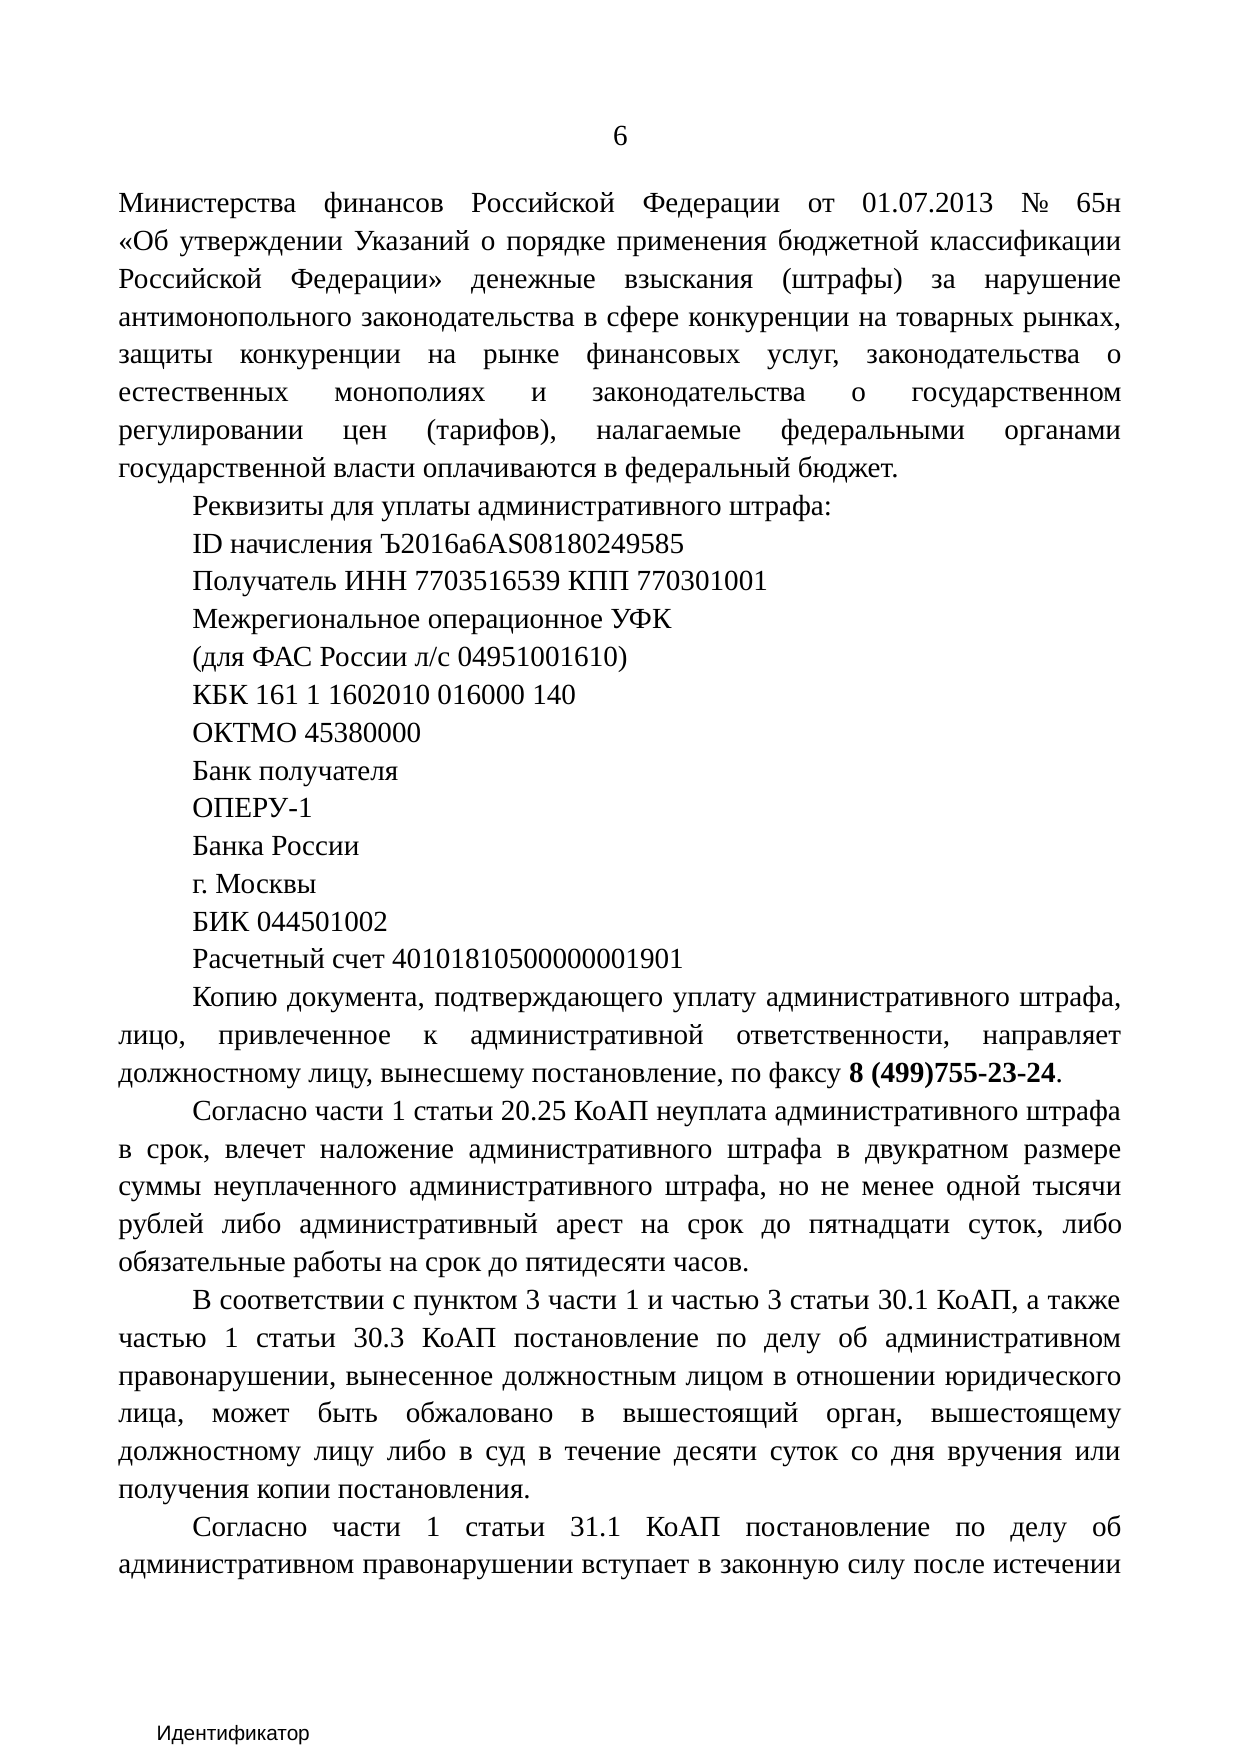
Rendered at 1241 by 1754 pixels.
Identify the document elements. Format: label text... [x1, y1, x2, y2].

text Банк получателя [118, 748, 1122, 786]
text Получатель ИНН 7703516539 КПП 770301001 [118, 559, 1122, 597]
text КБК 161 1 1602010 016000 140 [118, 673, 1122, 711]
text Согласно части 1 статьи 20.25 КоАП неуплата административного штрафа в срок, влечет наложение административного штрафа в двукратном размере суммы неуплаченного административного штрафа, но не менее одной тысячи рублей либо административный арест на срок до пятнадцати суток, либо обязательные работы на срок до пятидесяти часов. [118, 1089, 1122, 1278]
text Реквизиты для уплаты административного штрафа: [118, 484, 1122, 521]
text г. Москвы [118, 862, 1122, 899]
text ОКТМО 45380000 [118, 711, 1122, 748]
text Копию документа, подтверждающего уплату административного штрафа, лицо, привлеченное к административной ответственности, направляет должностному лицу, вынесшему постановление, по факсу 8 (499)755-23-24. [118, 975, 1122, 1089]
text Согласно части 1 статьи 31.1 КоАП постановление по делу об административном правонарушении вступает в законную силу после истечении [118, 1504, 1122, 1580]
text Межрегиональное операционное УФК [118, 597, 1122, 635]
text БИК 044501002 [118, 899, 1122, 937]
text ID начисления Ъ2016a6AS08180249585 [118, 521, 1122, 559]
text Банка России [118, 824, 1122, 862]
text ОПЕРУ-1 [118, 786, 1122, 824]
text Расчетный счет 40101810500000001901 [118, 937, 1122, 975]
text Министерства финансов Российской Федерации от 01.07.2013 № 65н «Об утверждении Указаний о порядке применения бюджетной классификации Российской Федерации» денежные взыскания (штрафы) за нарушение антимонопольного законодательства в сфере конкуренции на товарных рынках, защиты конкуренции на рынке финансовых услуг, законодательства о естественных монополиях и законодательства о государственном регулировании цен (тарифов), налагаемые федеральными органами государственной власти оплачиваются в федеральный бюджет. [118, 181, 1122, 484]
text (для ФАС России л/с 04951001610) [118, 635, 1122, 673]
text В соответствии с пунктом 3 части 1 и частью 3 статьи 30.1 КоАП, а также частью 1 статьи 30.3 КоАП постановление по делу об административном правонарушении, вынесенное должностным лицом в отношении юридического лица, может быть обжаловано в вышестоящий орган, вышестоящему должностному лицу либо в суд в течение десяти суток со дня вручения или получения копии постановления. [118, 1278, 1122, 1504]
